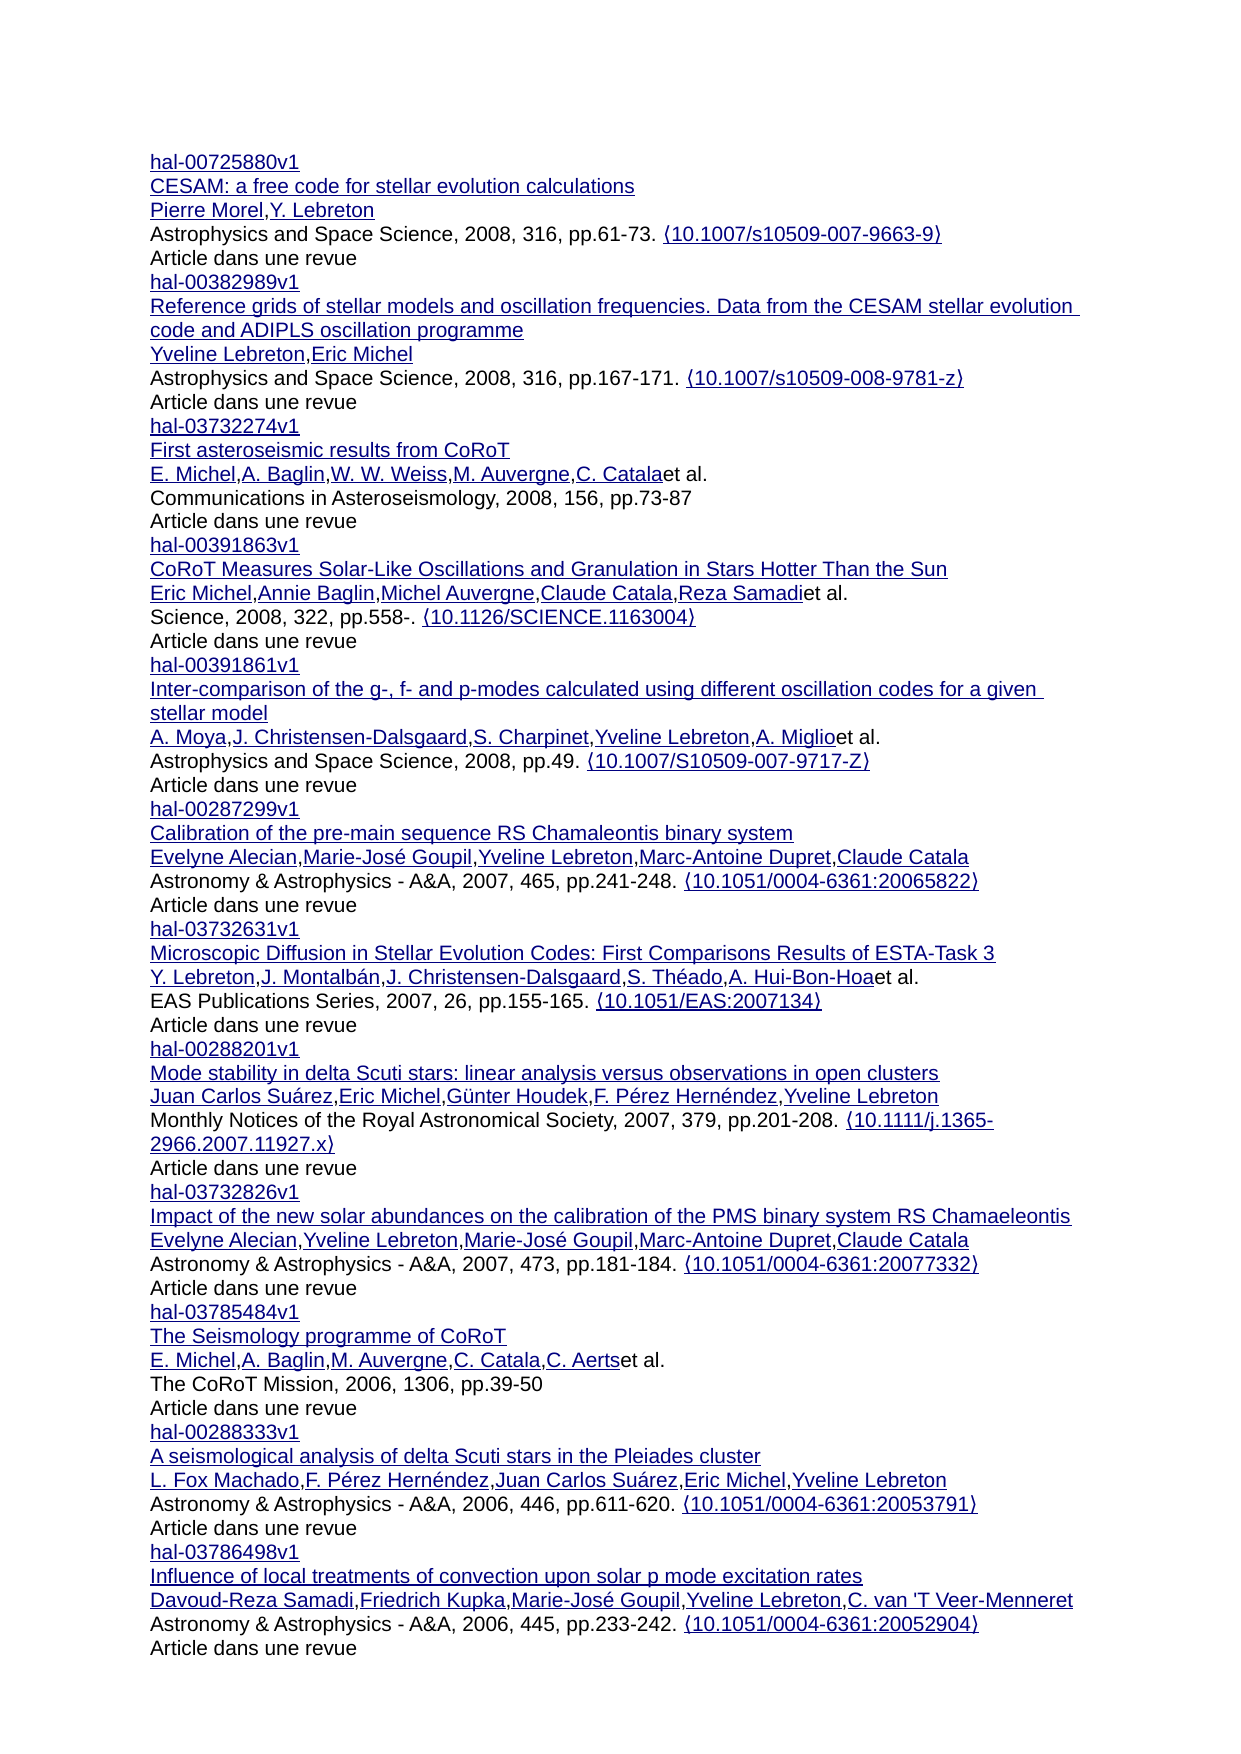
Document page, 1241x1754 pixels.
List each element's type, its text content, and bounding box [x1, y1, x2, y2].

table_cell Calibration of the pre-main sequence RS Chamaleontis binary system Evelyne Alecian,Marie-José Goupil,Yveline Lebreton,Marc-Antoine Dupret,Claude Catala Astronomy & Astrophysics - A&A, 2007, 465, pp.241-248. ⟨10.1051/0004-6361:20065822⟩ Article dans une revue hal-03732631v1 [150, 821, 1090, 941]
table_cell First asteroseismic results from CoRoT E. Michel,A. Baglin,W. W. Weiss,M. Auvergne,C. Catalaet al. Communications in Asteroseismology, 2008, 156, pp.73-87 Article dans une revue hal-00391863v1 [150, 438, 1090, 557]
table_cell Impact of the new solar abundances on the calibration of the PMS binary system RS Chamaeleontis Evelyne Alecian,Yveline Lebreton,Marie-José Goupil,Marc-Antoine Dupret,Claude Catala Astronomy & Astrophysics - A&A, 2007, 473, pp.181-184. ⟨10.1051/0004-6361:20077332⟩ Article dans une revue hal-03785484v1 [150, 1204, 1090, 1324]
table_cell Mode stability in delta Scuti stars: linear analysis versus observations in open clusters Juan Carlos Suárez,Eric Michel,Günter Houdek,F. Pérez Hernéndez,Yveline Lebreton Monthly Notices of the Royal Astronomical Society, 2007, 379, pp.201-208. ⟨10.1111/j.1365-2966.2007.11927.x⟩ Article dans une revue hal-03732826v1 [150, 1060, 1090, 1204]
table_cell The Seismology programme of CoRoT E. Michel,A. Baglin,M. Auvergne,C. Catala,C. Aertset al. The CoRoT Mission, 2006, 1306, pp.39-50 Article dans une revue hal-00288333v1 [150, 1324, 1090, 1444]
table_cell Influence of local treatments of convection upon solar p mode excitation rates Davoud-Reza Samadi,Friedrich Kupka,Marie-José Goupil,Yveline Lebreton,C. van 'T Veer-Menneret Astronomy & Astrophysics - A&A, 2006, 445, pp.233-242. ⟨10.1051/0004-6361:20052904⟩ Article dans une revue [150, 1564, 1090, 1659]
table_cell Reference grids of stellar models and oscillation frequencies. Data from the CESAM stellar evolution code and ADIPLS oscillation programme Yveline Lebreton,Eric Michel Astrophysics and Space Science, 2008, 316, pp.167-171. ⟨10.1007/s10509-008-9781-z⟩ Article dans une revue hal-03732274v1 [150, 294, 1090, 437]
table_cell A seismological analysis of delta Scuti stars in the Pleiades cluster L. Fox Machado,F. Pérez Hernéndez,Juan Carlos Suárez,Eric Michel,Yveline Lebreton Astronomy & Astrophysics - A&A, 2006, 446, pp.611-620. ⟨10.1051/0004-6361:20053791⟩ Article dans une revue hal-03786498v1 [150, 1444, 1090, 1563]
table_cell CESAM: a free code for stellar evolution calculations Pierre Morel,Y. Lebreton Astrophysics and Space Science, 2008, 316, pp.61-73. ⟨10.1007/s10509-007-9663-9⟩ Article dans une revue hal-00382989v1 [150, 174, 1090, 294]
table_cell CoRoT Measures Solar-Like Oscillations and Granulation in Stars Hotter Than the Sun Eric Michel,Annie Baglin,Michel Auvergne,Claude Catala,Reza Samadiet al. Science, 2008, 322, pp.558-. ⟨10.1126/SCIENCE.1163004⟩ Article dans une revue hal-00391861v1 [150, 557, 1090, 677]
table_cell hal-00725880v1 [150, 150, 1090, 174]
table_cell Inter-comparison of the g-, f- and p-modes calculated using different oscillation codes for a given stellar model A. Moya,J. Christensen-Dalsgaard,S. Charpinet,Yveline Lebreton,A. Miglioet al. Astrophysics and Space Science, 2008, pp.49. ⟨10.1007/S10509-007-9717-Z⟩ Article dans une revue hal-00287299v1 [150, 677, 1090, 821]
table_cell Microscopic Diffusion in Stellar Evolution Codes: First Comparisons Results of ESTA-Task 3 Y. Lebreton,J. Montalbán,J. Christensen-Dalsgaard,S. Théado,A. Hui-Bon-Hoaet al. EAS Publications Series, 2007, 26, pp.155-165. ⟨10.1051/EAS:2007134⟩ Article dans une revue hal-00288201v1 [150, 941, 1090, 1060]
